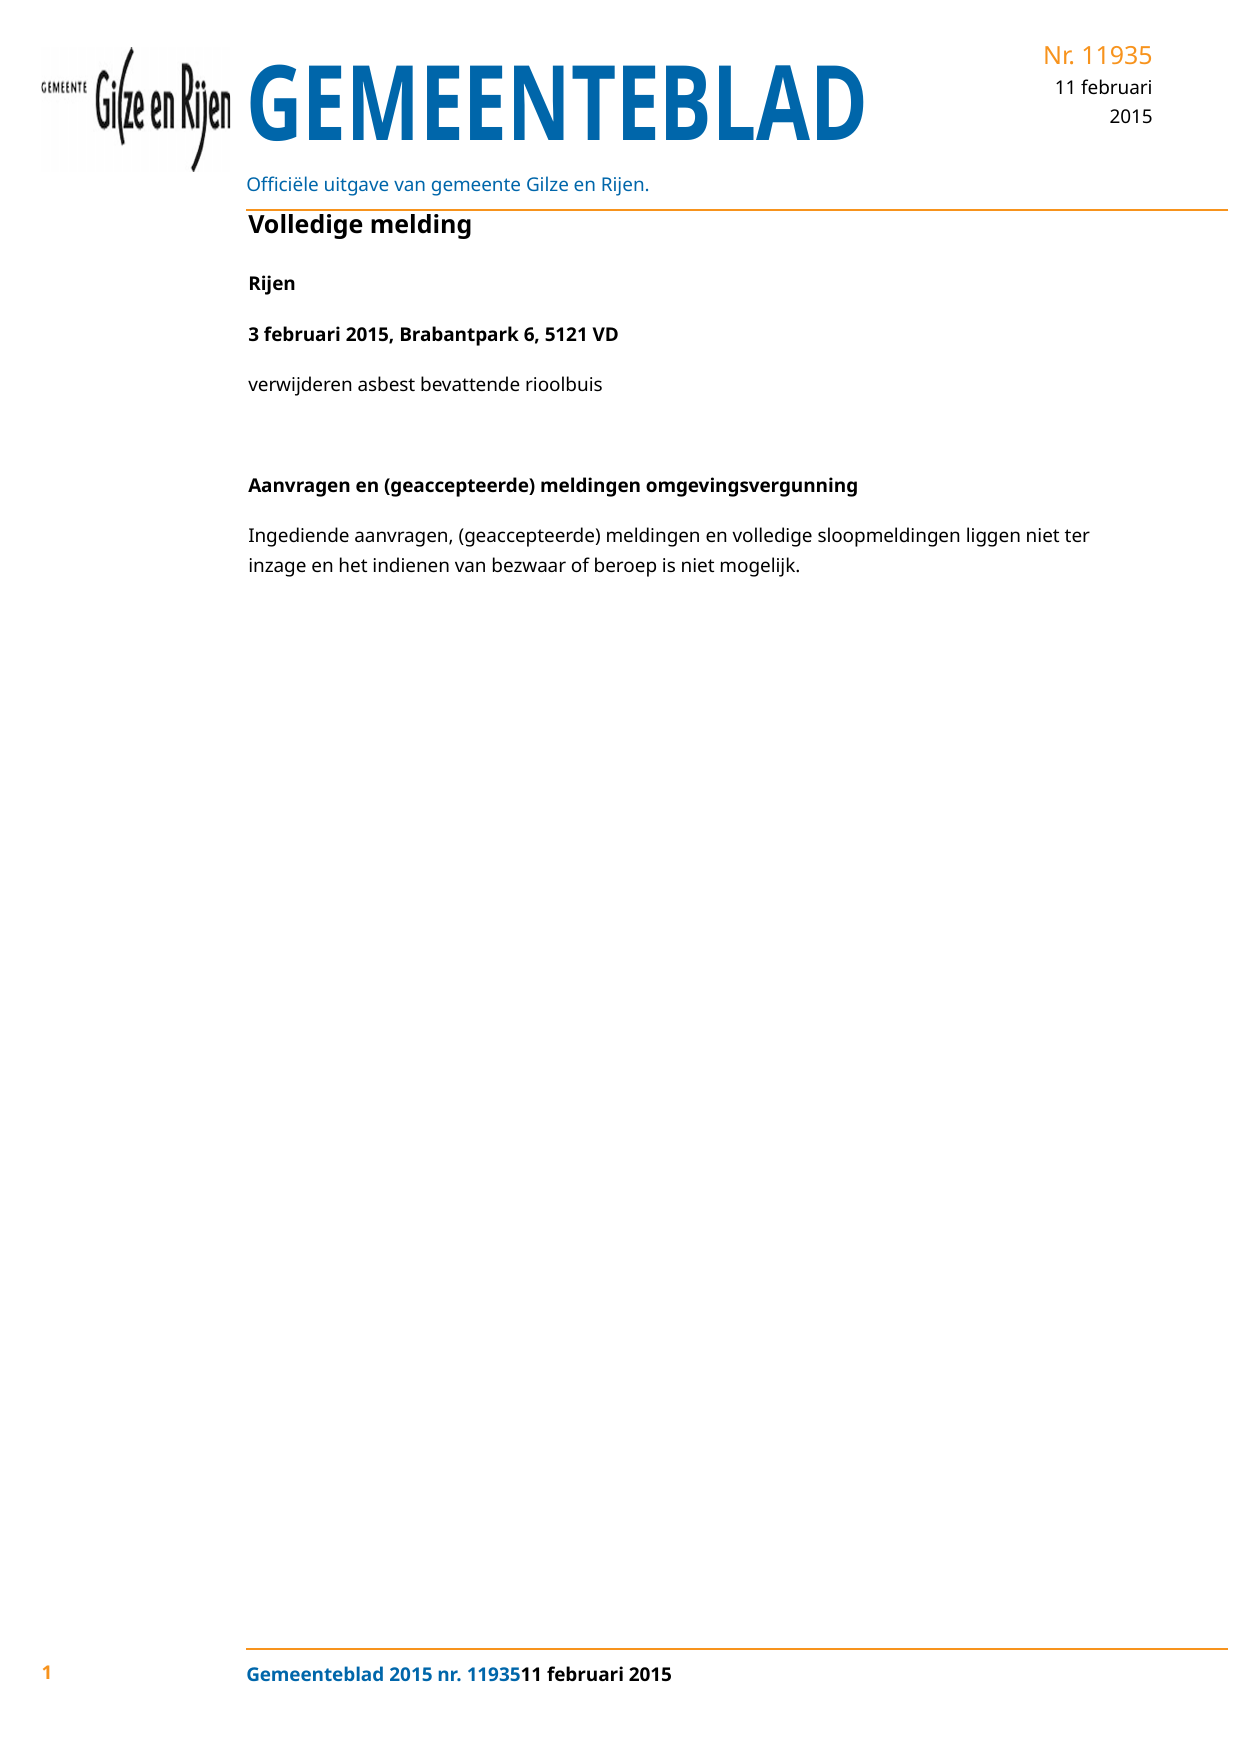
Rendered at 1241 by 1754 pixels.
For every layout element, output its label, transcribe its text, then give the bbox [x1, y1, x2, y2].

text Ingediende aanvragen, (geaccepteerde) meldingen en volledige sloopmeldingen liggen niet ter inzage en het indienen van bezwaar of beroep is niet mogelijk. [248, 522, 1152, 578]
text Volledige melding [248, 211, 1152, 241]
text Aanvragen en (geaccepteerde) meldingen omgevingsvergunning [248, 472, 1152, 498]
text verwijderen asbest bevattende rioolbuis [248, 371, 1152, 397]
text 3 februari 2015, Brabantpark 6, 5121 VD [248, 321, 1152, 346]
text Rijen [248, 270, 1152, 296]
picture [41, 47, 231, 172]
